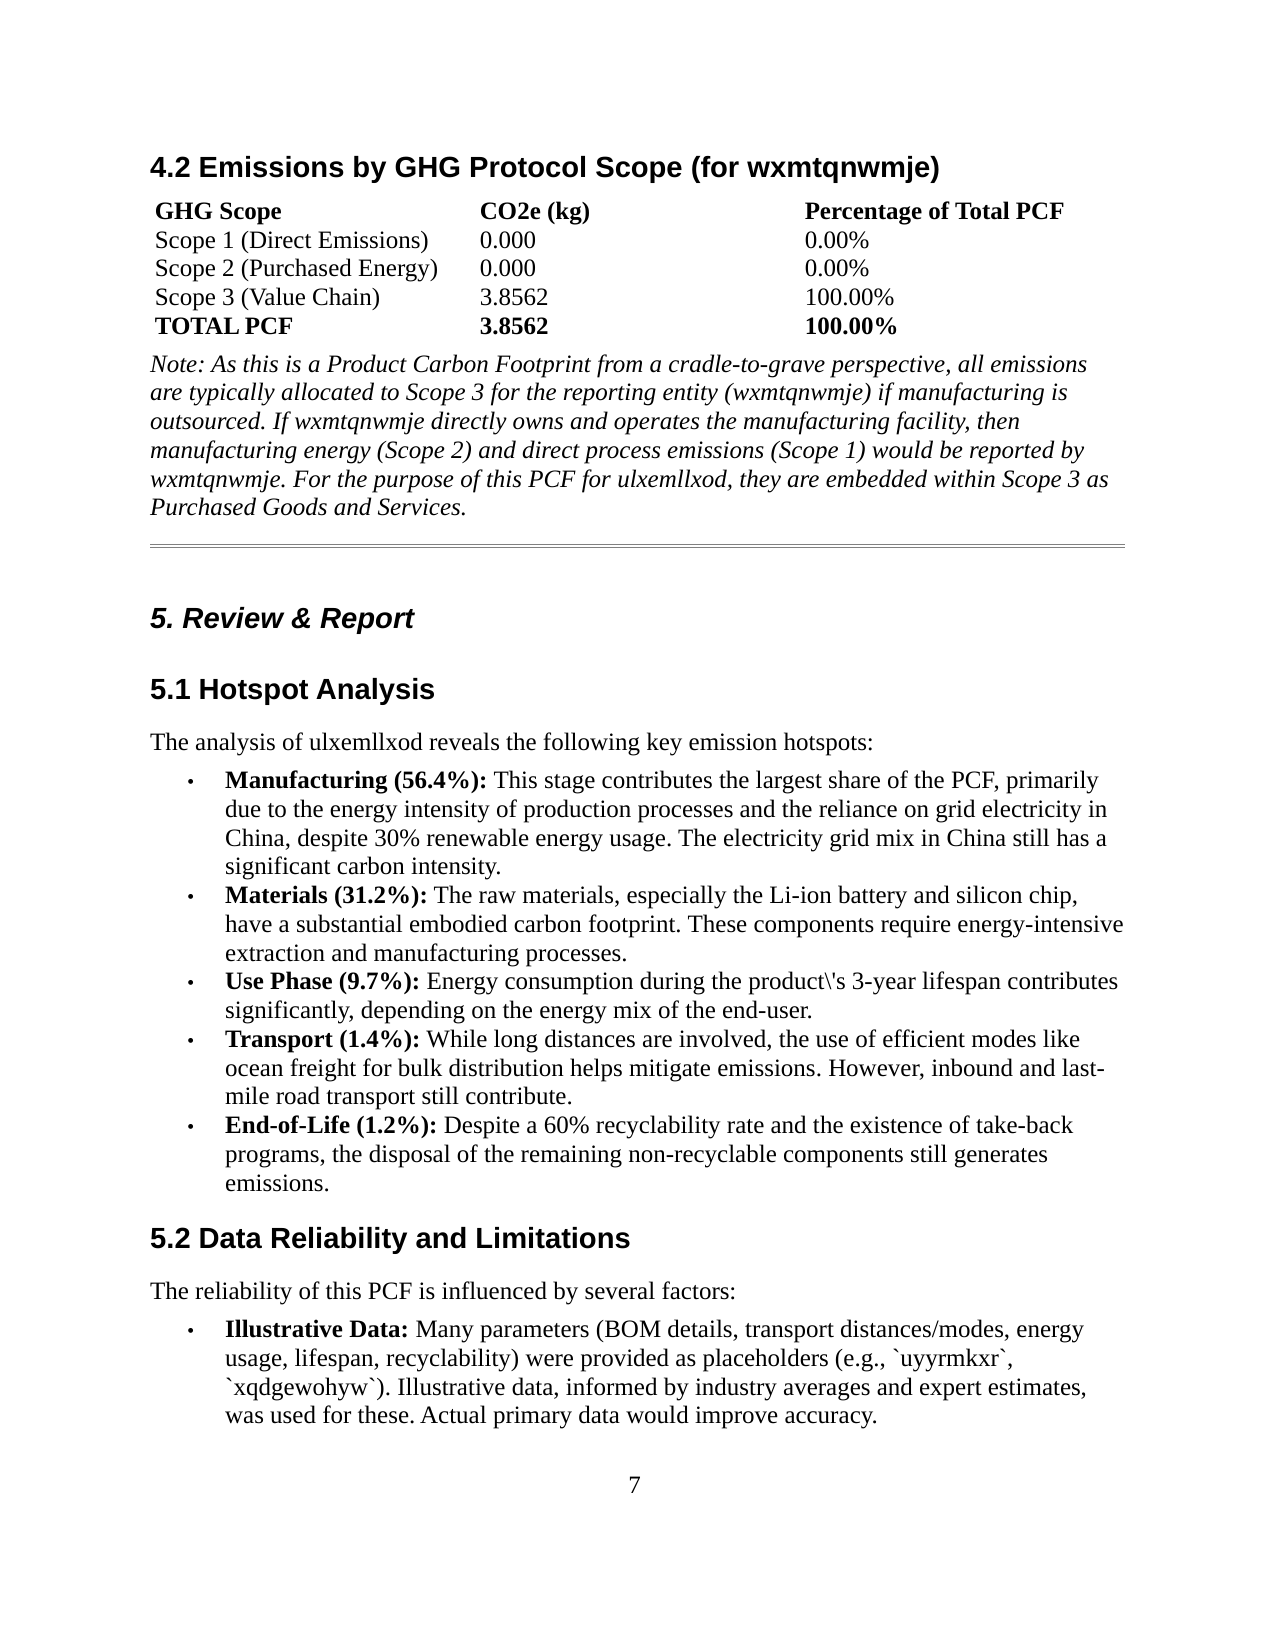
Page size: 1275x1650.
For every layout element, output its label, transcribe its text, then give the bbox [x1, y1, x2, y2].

text Note: As this is a Product Carbon Footprint from a cradle-to-grave perspective, all emissions are typically allocated to Scope 3 for the reporting entity (wxmtqnwmje) if manufacturing is outsourced. If wxmtqnwmje directly owns and operates the manufacturing facility, then manufacturing energy (Scope 2) and direct process emissions (Scope 1) would be reported by wxmtqnwmje. For the purpose of this PCF for ulxemllxod, they are embedded within Scope 3 as Purchased Goods and Services. [150, 349, 1125, 521]
table_cell Scope 1 (Direct Emissions) [150, 225, 475, 253]
table_cell 100.00% [800, 311, 1125, 340]
table_cell 3.8562 [475, 311, 800, 340]
table_cell 0.000 [475, 225, 800, 253]
list Use Phase (9.7%): Energy consumption during the product\'s 3-year lifespan contributes significantly, depending on the energy mix of the end-user. [187, 966, 1125, 1024]
list Materials (31.2%): The raw materials, especially the Li-ion battery and silicon chip, have a substantial embodied carbon footprint. These components require energy-intensive extraction and manufacturing processes. [187, 880, 1125, 966]
subtitle 5.2 Data Reliability and Limitations [150, 1221, 1125, 1255]
table_cell 0.00% [800, 254, 1125, 282]
list Illustrative Data: Many parameters (BOM details, transport distances/modes, energy usage, lifespan, recyclability) were provided as placeholders (e.g., `uyyrmkxr`, `xqdgewohyw`). Illustrative data, informed by industry averages and expert estimates, was used for these. Actual primary data would improve accuracy. [187, 1314, 1125, 1429]
subtitle 5.1 Hotspot Analysis [150, 672, 1125, 706]
table_cell 0.000 [475, 254, 800, 282]
text The reliability of this PCF is influenced by several factors: [150, 1276, 1125, 1305]
list Manufacturing (56.4%): This stage contributes the largest share of the PCF, primarily due to the energy intensity of production processes and the reliance on grid electricity in China, despite 30% renewable energy usage. The electricity grid mix in China still has a significant carbon intensity. [187, 765, 1125, 880]
table_cell 0.00% [800, 225, 1125, 253]
table_cell 3.8562 [475, 282, 800, 311]
table_header Percentage of Total PCF [800, 196, 1125, 225]
table_header CO2e (kg) [475, 196, 800, 225]
text The analysis of ulxemllxod reveals the following key emission hotspots: [150, 727, 1125, 756]
subtitle 5. Review & Report [150, 601, 1125, 635]
table_cell Scope 3 (Value Chain) [150, 282, 475, 311]
table_header GHG Scope [150, 196, 475, 225]
list Transport (1.4%): While long distances are involved, the use of efficient modes like ocean freight for bulk distribution helps mitigate emissions. However, inbound and last-mile road transport still contribute. [187, 1024, 1125, 1110]
table_cell TOTAL PCF [150, 311, 475, 340]
list End-of-Life (1.2%): Despite a 60% recyclability rate and the existence of take-back programs, the disposal of the remaining non-recyclable components still generates emissions. [187, 1110, 1125, 1196]
table_cell Scope 2 (Purchased Energy) [150, 254, 475, 282]
subtitle 4.2 Emissions by GHG Protocol Scope (for wxmtqnwmje) [150, 150, 1125, 183]
table_cell 100.00% [800, 282, 1125, 311]
